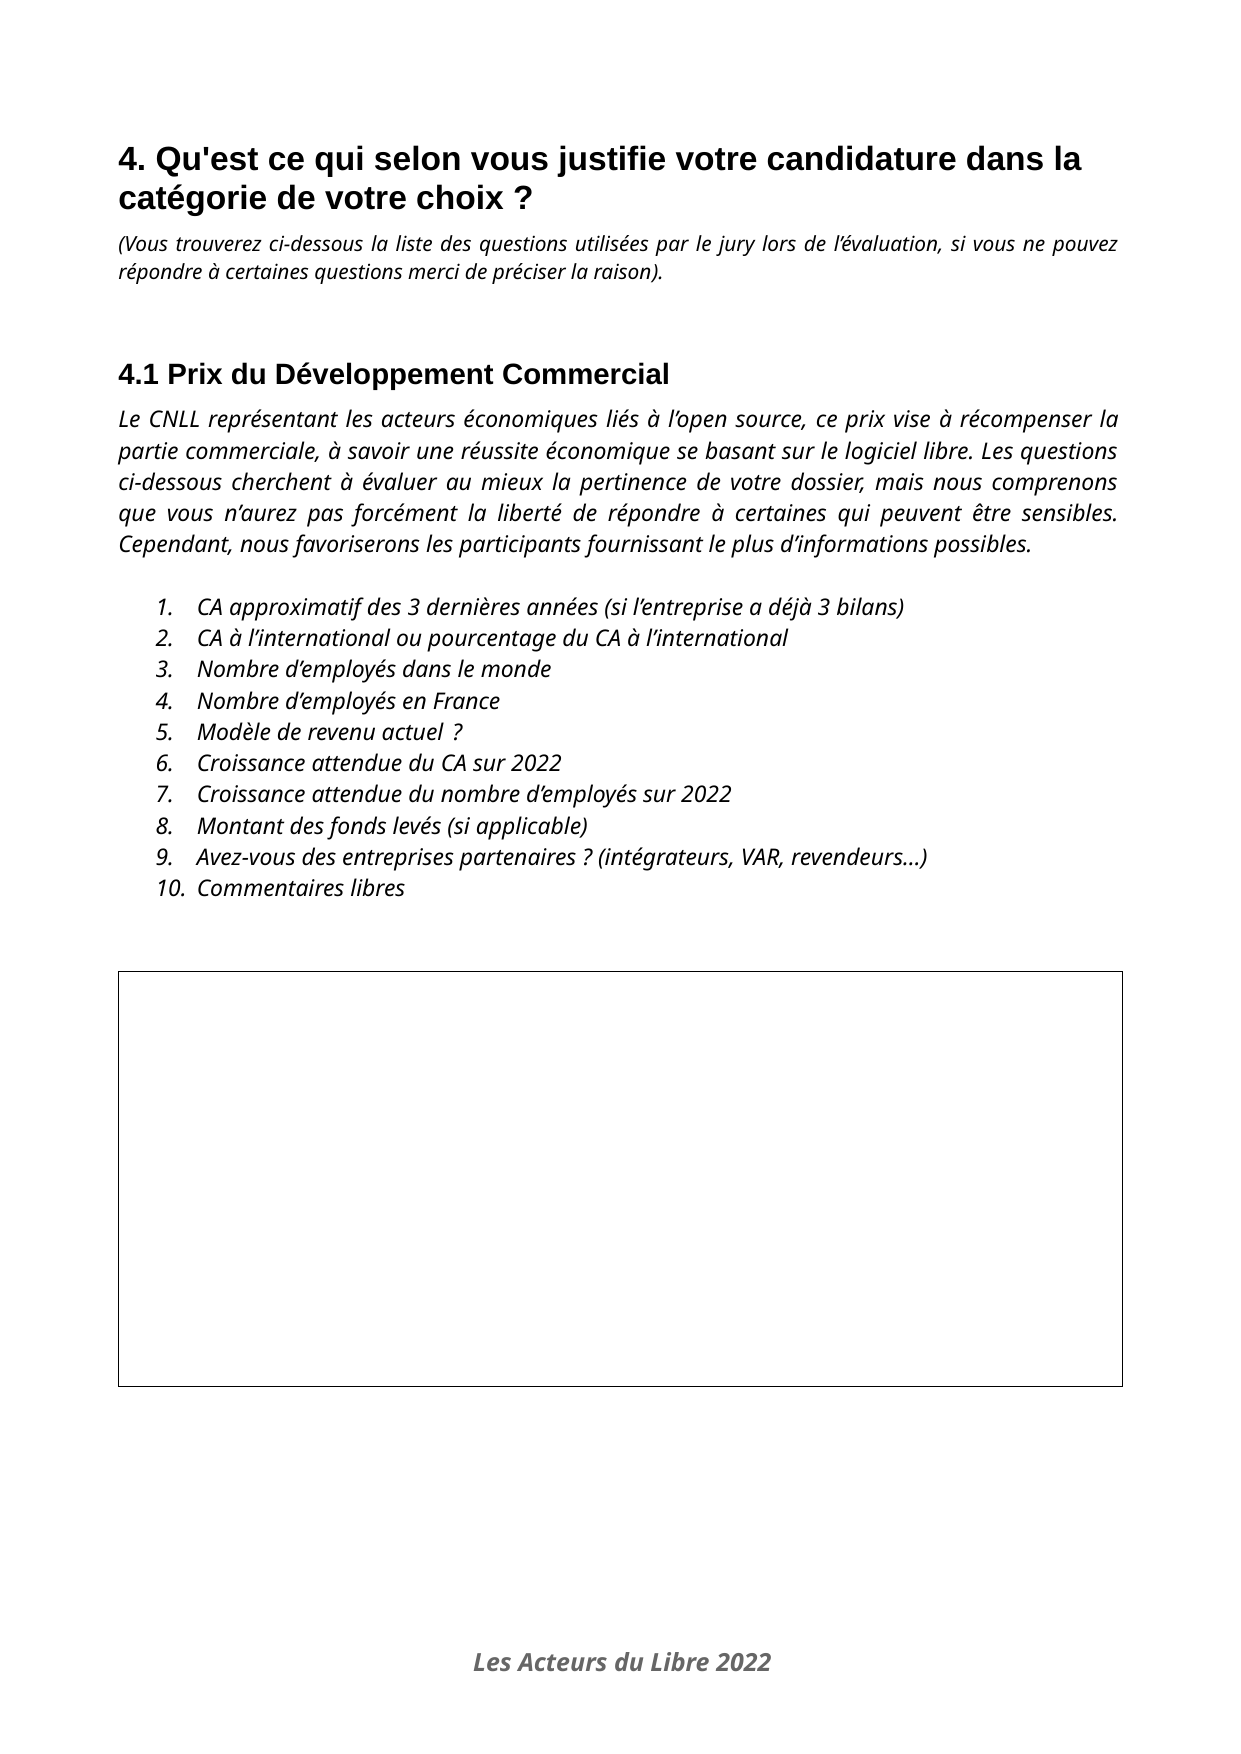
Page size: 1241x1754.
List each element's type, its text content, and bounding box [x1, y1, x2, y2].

list Nombre d’employés dans le monde [155, 653, 1122, 684]
list Montant des fonds levés (si applicable) [155, 809, 1122, 841]
list Modèle de revenu actuel ? [155, 716, 1122, 747]
subtitle 4.1 Prix du Développement Commercial [118, 357, 1122, 391]
list CA approximatif des 3 dernières années (si l’entreprise a déjà 3 bilans) [155, 591, 1122, 622]
subtitle 4. Qu'est ce qui selon vous justifie votre candidature dans la catégorie de votre choix ? [118, 139, 1122, 216]
text (Vous trouverez ci-dessous la liste des questions utilisées par le jury lors de l’évaluation, si vous ne pouvez répondre à certaines questions merci de préciser la raison). [118, 229, 1122, 286]
list CA à l’international ou pourcentage du CA à l’international [155, 622, 1122, 653]
list Nombre d’employés en France [155, 684, 1122, 716]
list Avez-vous des entreprises partenaires ? (intégrateurs, VAR, revendeurs…) [155, 841, 1122, 872]
text Le CNLL représentant les acteurs économiques liés à l’open source, ce prix vise à récompenser la partie commerciale, à savoir une réussite économique se basant sur le logiciel libre. Les questions ci-dessous cherchent à évaluer au mieux la pertinence de votre dossier, mais nous comprenons que vous n’aurez pas forcément la liberté de répondre à certaines qui peuvent être sensibles. Cependant, nous favoriserons les participants fournissant le plus d’informations possibles. [118, 403, 1122, 559]
list Commentaires libres [155, 872, 1122, 903]
list Croissance attendue du CA sur 2022 [155, 747, 1122, 778]
list Croissance attendue du nombre d’employés sur 2022 [155, 778, 1122, 809]
